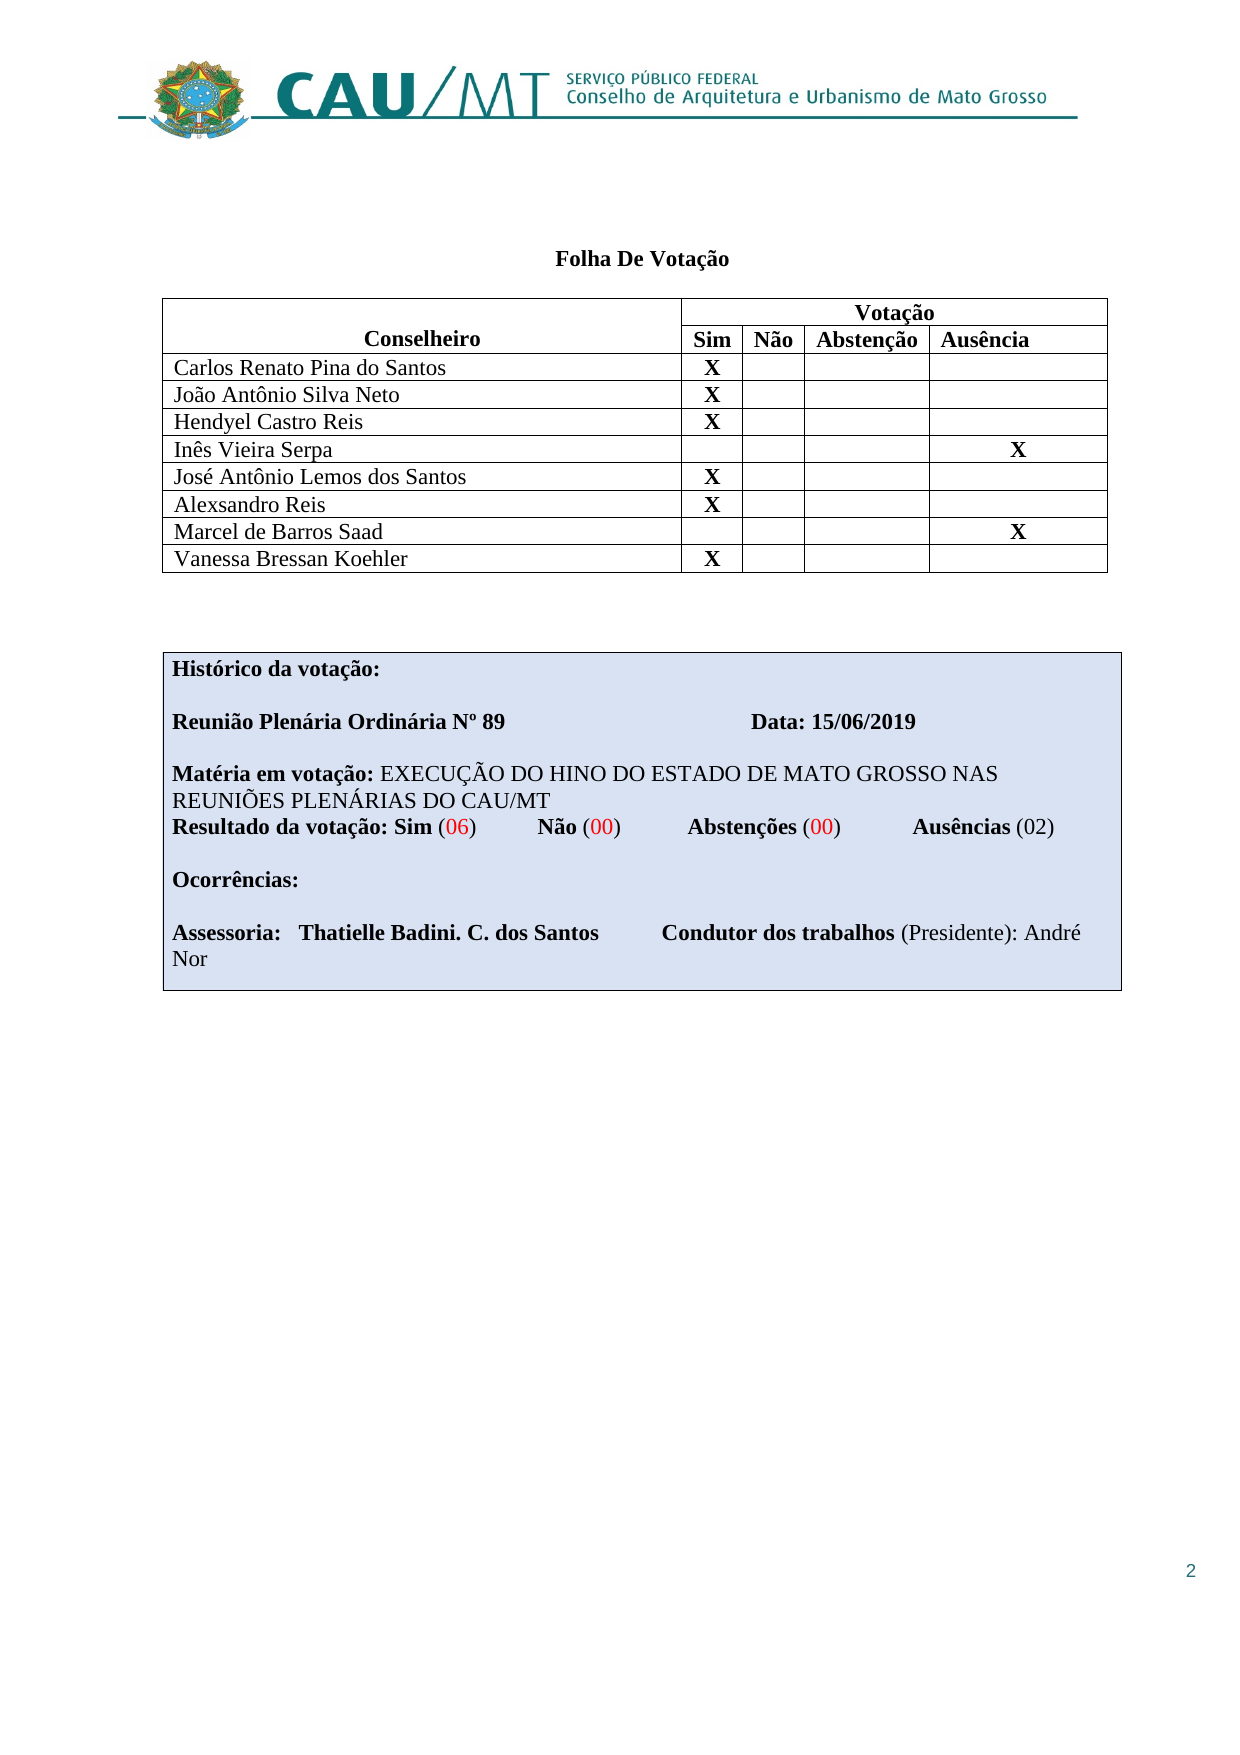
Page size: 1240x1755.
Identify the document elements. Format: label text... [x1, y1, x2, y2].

table_cell José Antônio Lemos dos Santos [163, 463, 681, 489]
table_cell Sim [682, 326, 742, 353]
table_cell [743, 463, 804, 489]
table_cell Ausência [930, 326, 1107, 353]
table_cell [930, 491, 1107, 517]
table_cell João Antônio Silva Neto [163, 381, 681, 407]
text Assessoria: Thatielle Badini. C. dos Santos Condutor dos trabalhos (Presidente): André Nor [164, 915, 1121, 990]
table_cell [805, 491, 929, 517]
table_cell X [682, 463, 742, 489]
table_cell X [682, 354, 742, 380]
table_cell [805, 545, 929, 572]
table_cell [930, 354, 1107, 380]
table_cell [743, 436, 804, 462]
table_cell Inês Vieira Serpa [163, 436, 681, 462]
text Ocorrências: [164, 863, 1121, 889]
text Folha De Votação [162, 245, 1122, 271]
table_cell [930, 545, 1107, 572]
text Resultado da votação: Sim (06) Não (00) Abstenções (00) Ausências (02) [164, 810, 1121, 836]
table_cell [743, 354, 804, 380]
table_header Votação [682, 299, 1107, 325]
text Matéria em votação: EXECUÇÃO DO HINO DO ESTADO DE MATO GROSSO NAS REUNIÕES PLENÁRIAS DO CAU/MT [164, 757, 1121, 810]
table_cell Abstenção [805, 326, 929, 353]
table_cell X [930, 518, 1107, 544]
table_cell Vanessa Bressan Koehler [163, 545, 681, 572]
table_cell [805, 436, 929, 462]
table_cell X [682, 381, 742, 407]
table_cell [930, 409, 1107, 435]
table_cell [743, 491, 804, 517]
table_cell X [930, 436, 1107, 462]
table_cell [805, 381, 929, 407]
table_cell [743, 381, 804, 407]
table_cell X [682, 491, 742, 517]
table_cell [930, 381, 1107, 407]
table_cell [682, 436, 742, 462]
table_cell X [682, 409, 742, 435]
table_cell [743, 518, 804, 544]
table_cell [743, 545, 804, 572]
table_cell Carlos Renato Pina do Santos [163, 354, 681, 380]
table_cell [805, 409, 929, 435]
table_cell [682, 518, 742, 544]
table_cell [805, 518, 929, 544]
table_cell [805, 354, 929, 380]
table_cell [743, 409, 804, 435]
table_header Conselheiro [163, 299, 681, 353]
table_cell Não [743, 326, 804, 353]
table_cell [805, 463, 929, 489]
text Reunião Plenária Ordinária Nº 89 Data: 15/06/2019 [164, 704, 1121, 731]
table_cell Alexsandro Reis [163, 491, 681, 517]
table_cell Marcel de Barros Saad [163, 518, 681, 544]
text Histórico da votação: [164, 653, 1121, 678]
table_cell X [682, 545, 742, 572]
table_cell [930, 463, 1107, 489]
table_cell Hendyel Castro Reis [163, 409, 681, 435]
